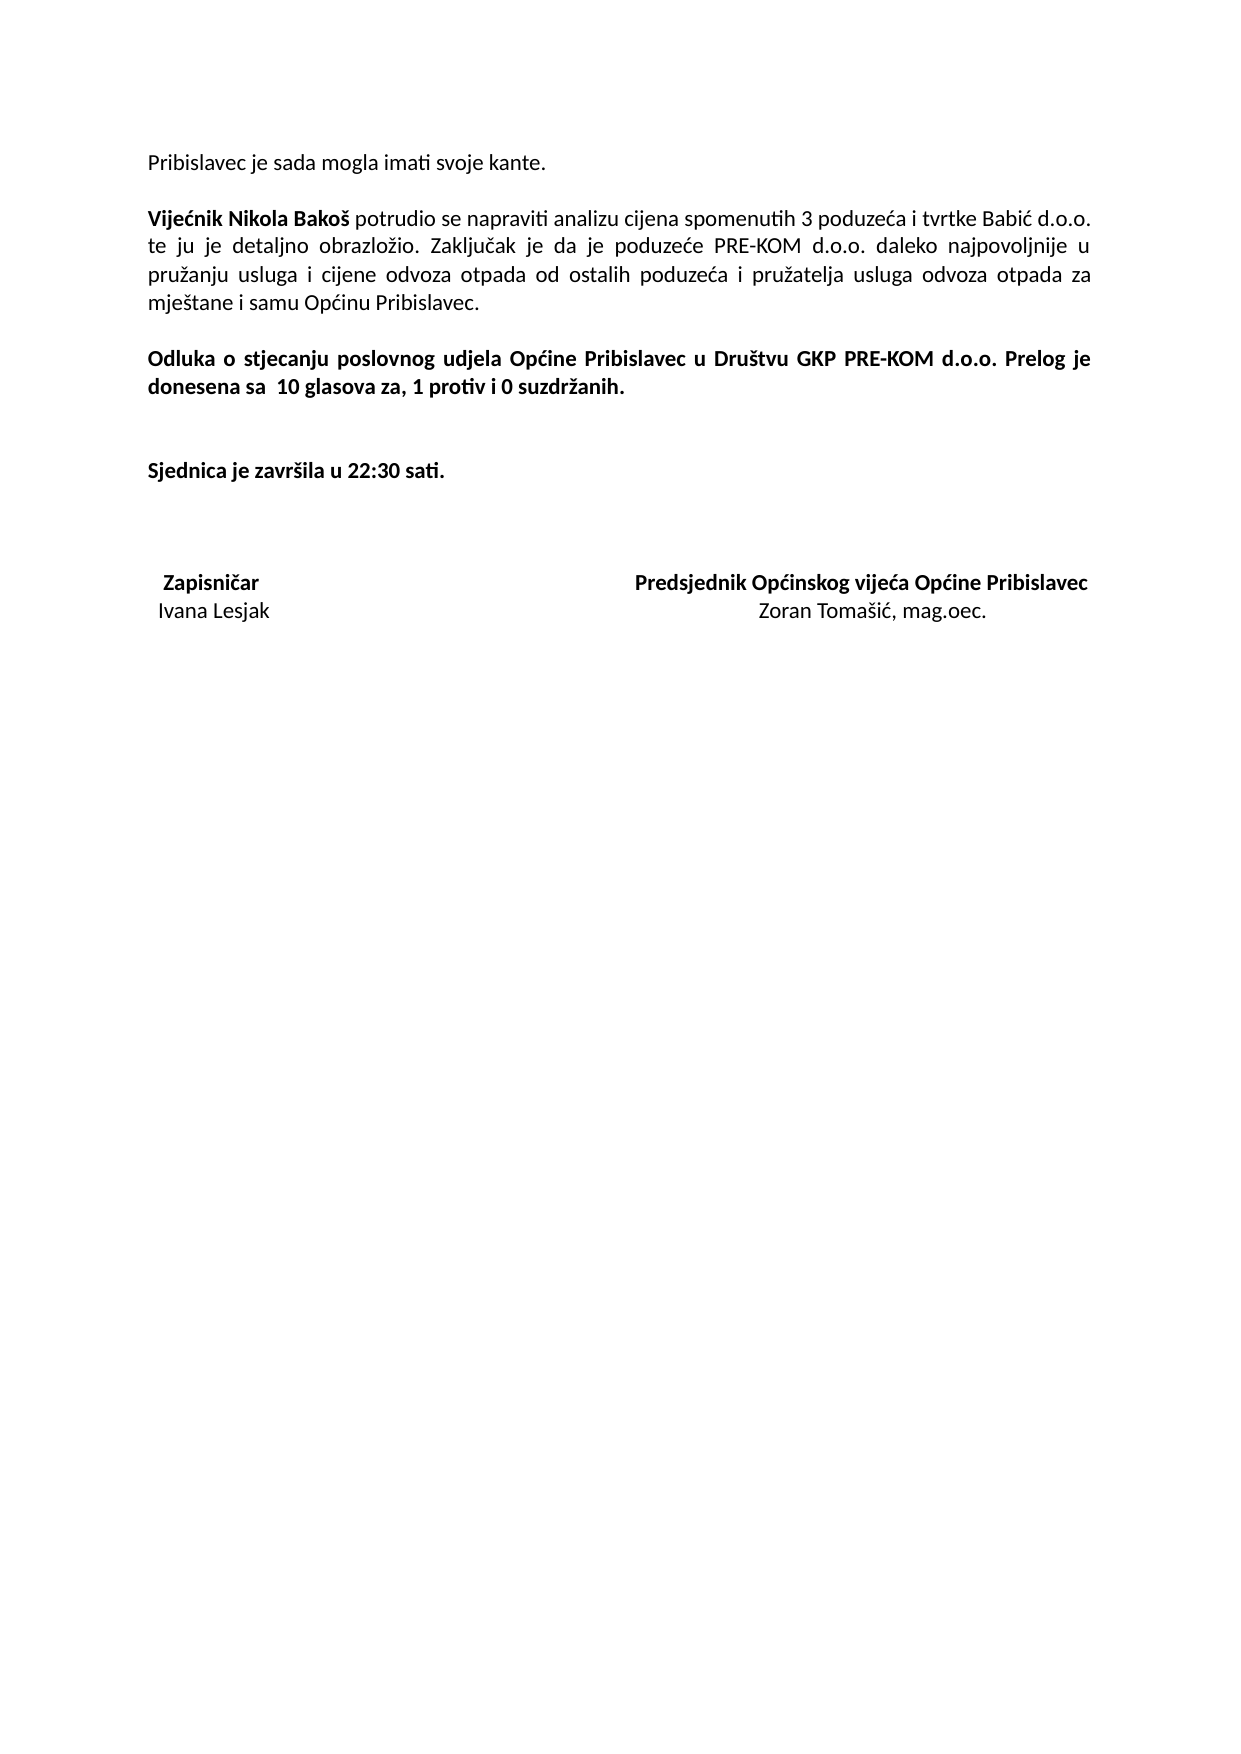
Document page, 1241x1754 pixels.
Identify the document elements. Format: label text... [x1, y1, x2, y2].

text Zapisničar Predsjednik Općinskog vijeća Općine Pribislavec [148, 568, 1093, 596]
text Odluka o stjecanju poslovnog udjela Općine Pribislavec u Društvu GKP PRE-KOM d.o.o. Prelog je donesena sa 10 glasova za, 1 protiv i 0 suzdržanih. [148, 344, 1093, 400]
text Vijećnik Nikola Bakoš potrudio se napraviti analizu cijena spomenutih 3 poduzeća i tvrtke Babić d.o.o. te ju je detaljno obrazložio. Zaključak je da je poduzeće PRE-KOM d.o.o. daleko najpovoljnije u pružanju usluga i cijene odvoza otpada od ostalih poduzeća i pružatelja usluga odvoza otpada za mještane i samu Općinu Pribislavec. [148, 204, 1093, 316]
text Pribislavec je sada mogla imati svoje kante. [148, 148, 1093, 176]
text Sjednica je završila u 22:30 sati. [148, 456, 1093, 484]
text Ivana Lesjak Zoran Tomašić, mag.oec. [148, 596, 1093, 624]
